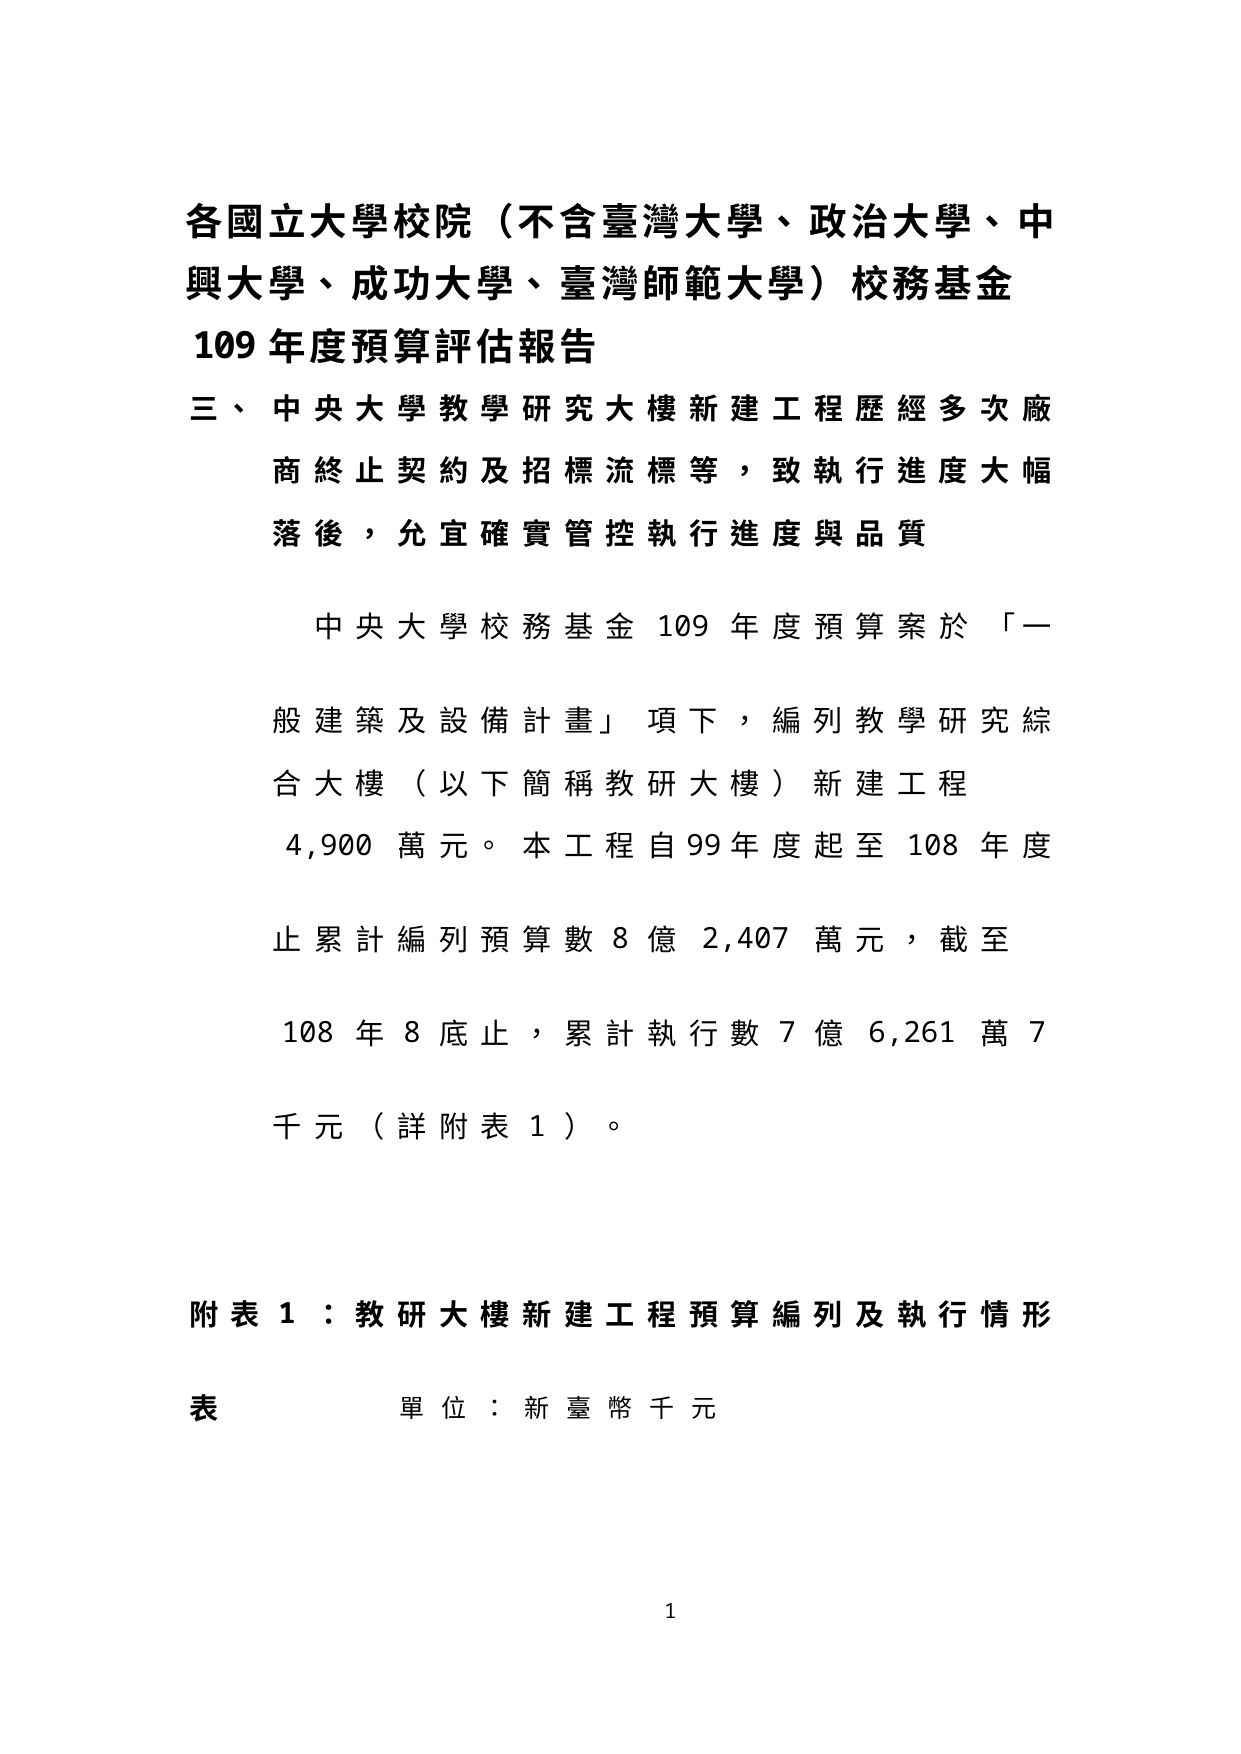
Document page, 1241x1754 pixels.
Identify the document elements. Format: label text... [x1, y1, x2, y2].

text 各國立大學校院（不含臺灣大學、政治大學、中興大學、成功大學、臺灣師範大學）校務基金109年度預算評估報告 [183, 177, 1058, 365]
text 中央大學校務基金109年度預算案於「一般建築及設備計畫」項下，編列教學研究綜合大樓（以下簡稱教研大樓）新建工程4,900萬元。本工程自99年度起至108年度止累計編列預算數8億2,407萬元，截至108年8底止，累計執行數7億6,261萬7千元（詳附表1）。 [242, 552, 1058, 1177]
text 三、中央大學教學研究大樓新建工程歷經多次廠商終止契約及招標流標等，致執行進度大幅落後，允宜確實管控執行進度與品質 [183, 365, 1058, 552]
text 附表1：教研大樓新建工程預算編列及執行情形表 單位：新臺幣千元 [183, 1240, 1058, 1427]
